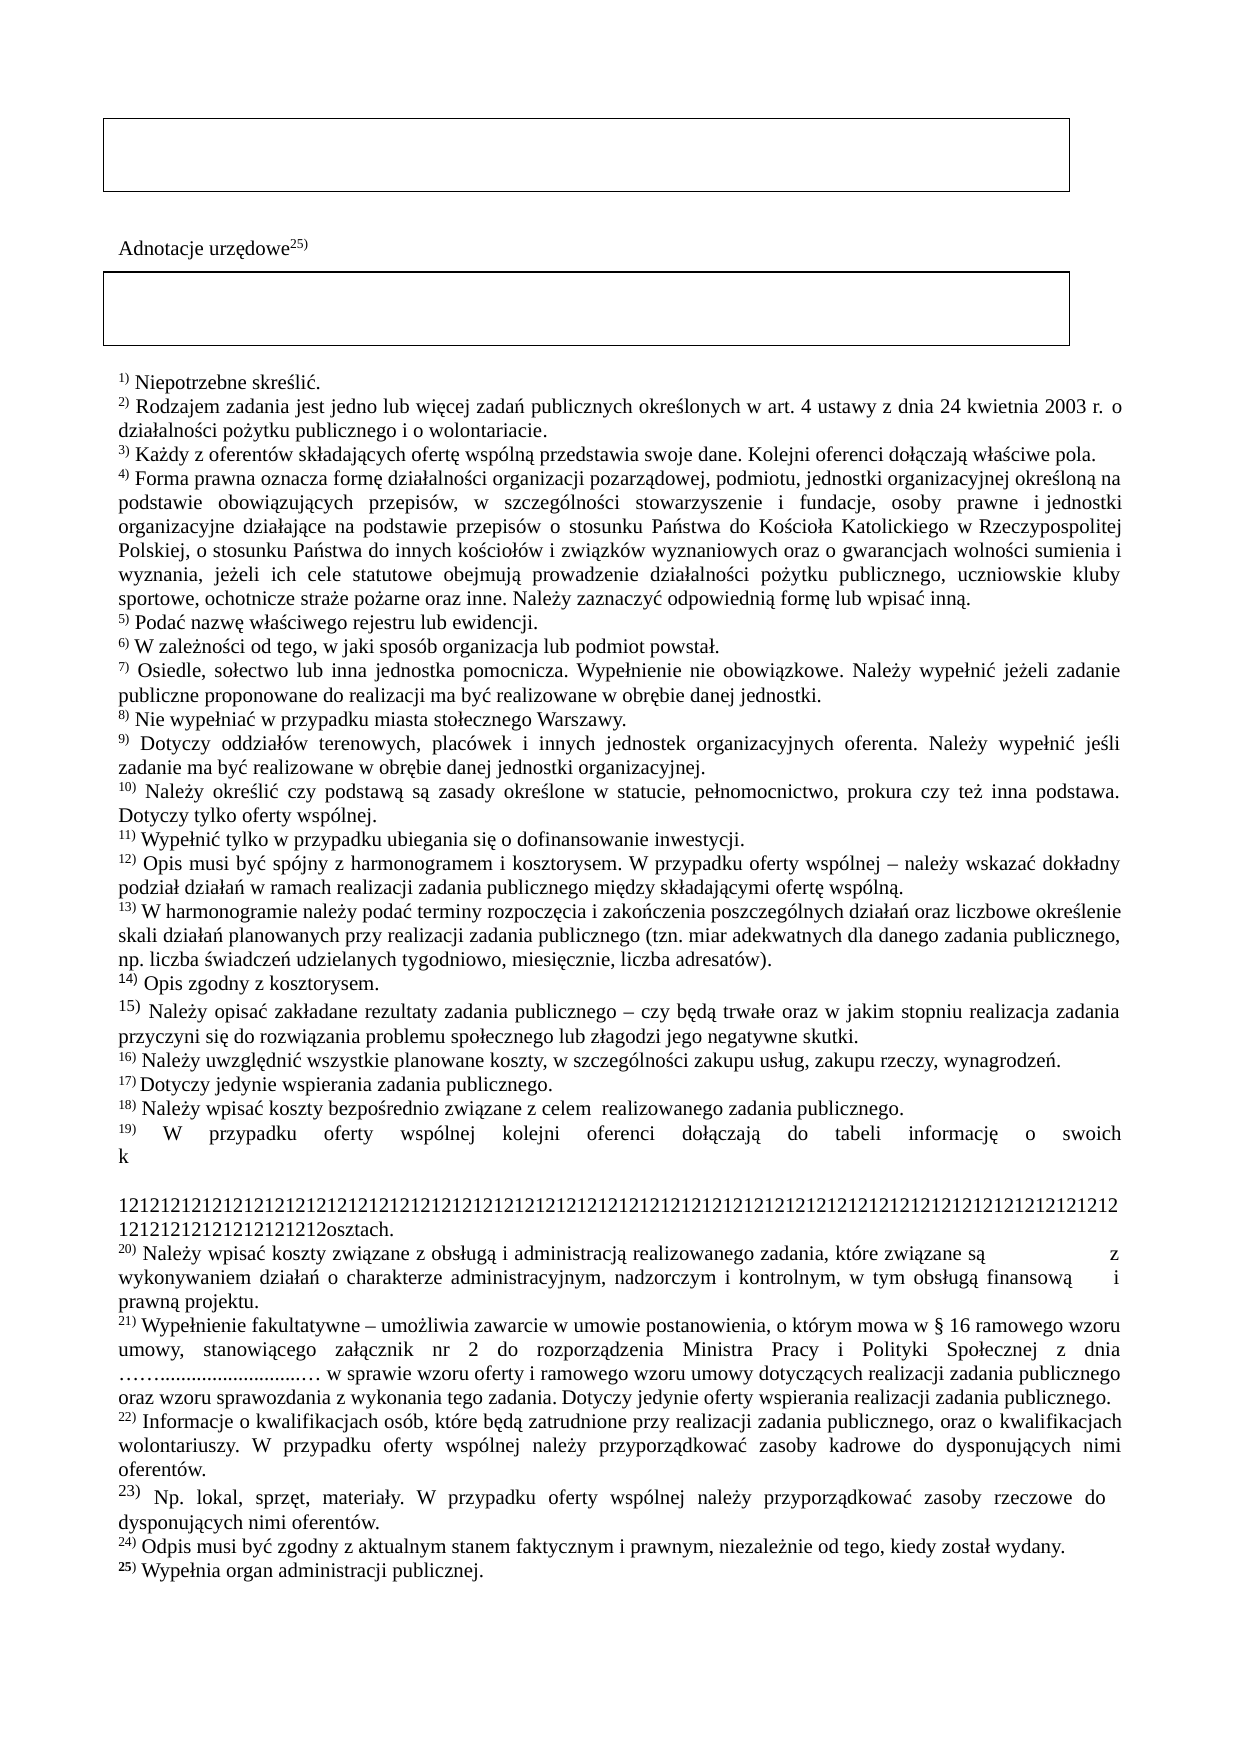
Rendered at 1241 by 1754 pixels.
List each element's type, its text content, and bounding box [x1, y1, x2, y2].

text 10) Należy określić czy podstawą są zasady określone w statucie, pełnomocnictwo, prokura czy też inna podstawa. Dotyczy tylko oferty wspólnej. [118, 779, 1122, 827]
text 6) W zależności od tego, w jaki sposób organizacja lub podmiot powstał. [118, 634, 1122, 658]
text 11) Wypełnić tylko w przypadku ubiegania się o dofinansowanie inwestycji. [118, 827, 1122, 851]
text 12) Opis musi być spójny z harmonogramem i kosztorysem. W przypadku oferty wspólnej – należy wskazać dokładny podział działań w ramach realizacji zadania publicznego między składającymi ofertę wspólną. [118, 851, 1122, 899]
text 9) Dotyczy oddziałów terenowych, placówek i innych jednostek organizacyjnych oferenta. Należy wypełnić jeśli zadanie ma być realizowane w obrębie danej jednostki organizacyjnej. [118, 731, 1122, 779]
table_header [104, 119, 1069, 191]
text 4) Forma prawna oznacza formę działalności organizacji pozarządowej, podmiotu, jednostki organizacyjnej określoną na podstawie obowiązujących przepisów, w szczególności stowarzyszenie i fundacje, osoby prawne i jednostki organizacyjne działające na podstawie przepisów o stosunku Państwa do Kościoła Katolickiego w Rzeczypospolitej Polskiej, o stosunku Państwa do innych kościołów i związków wyznaniowych oraz o gwarancjach wolności sumienia i wyznania, jeżeli ich cele statutowe obejmują prowadzenie działalności pożytku publicznego, uczniowskie kluby sportowe, ochotnicze straże pożarne oraz inne. Należy zaznaczyć odpowiednią formę lub wpisać inną. [118, 466, 1122, 610]
text 7) Osiedle, sołectwo lub inna jednostka pomocnicza. Wypełnienie nie obowiązkowe. Należy wypełnić jeżeli zadanie publiczne proponowane do realizacji ma być realizowane w obrębie danej jednostki. [118, 658, 1122, 707]
text 1) Niepotrzebne skreślić. [118, 370, 1122, 394]
text 3) Każdy z oferentów składających ofertę wspólną przedstawia swoje dane. Kolejni oferenci dołączają właściwe pola. [118, 442, 1122, 466]
table_header [104, 273, 1069, 344]
text 18) Należy wpisać koszty bezpośrednio związane z celem realizowanego zadania publicznego. [118, 1096, 1122, 1120]
text 21) Wypełnienie fakultatywne – umożliwia zawarcie w umowie postanowienia, o którym mowa w § 16 ramowego wzoru umowy, stanowiącego załącznik nr 2 do rozporządzenia Ministra Pracy i Polityki Społecznej z dnia ……...........................… w sprawie wzoru oferty i ramowego wzoru umowy dotyczących realizacji zadania publicznego oraz wzoru sprawozdania z wykonania tego zadania. Dotyczy jedynie oferty wspierania realizacji zadania publicznego. [118, 1313, 1122, 1409]
text 13) W harmonogramie należy podać terminy rozpoczęcia i zakończenia poszczególnych działań oraz liczbowe określenie skali działań planowanych przy realizacji zadania publicznego (tzn. miar adekwatnych dla danego zadania publicznego, np. liczba świadczeń udzielanych tygodniowo, miesięcznie, liczba adresatów). [118, 899, 1122, 971]
text 22) Informacje o kwalifikacjach osób, które będą zatrudnione przy realizacji zadania publicznego, oraz o kwalifikacjach wolontariuszy. W przypadku oferty wspólnej należy przyporządkować zasoby kadrowe do dysponujących nimi oferentów. [118, 1409, 1122, 1481]
text 24) Odpis musi być zgodny z aktualnym stanem faktycznym i prawnym, niezależnie od tego, kiedy został wydany. [118, 1534, 1122, 1558]
text 15) Należy opisać zakładane rezultaty zadania publicznego – czy będą trwałe oraz w jakim stopniu realizacja zadania przyczyni się do rozwiązania problemu społecznego lub złagodzi jego negatywne skutki. [118, 995, 1122, 1048]
text 23) Np. lokal, sprzęt, materiały. W przypadku oferty wspólnej należy przyporządkować zasoby rzeczowe do dysponujących nimi oferentów. [118, 1481, 1107, 1534]
text 8) Nie wypełniać w przypadku miasta stołecznego Warszawy. [118, 707, 1122, 731]
text Adnotacje urzędowe25) [118, 235, 1122, 259]
text 17) Dotyczy jedynie wspierania zadania publicznego. [118, 1072, 1122, 1096]
text 19) W przypadku oferty wspólnej kolejni oferenci dołączają do tabeli informację o swoich kobiorca/Zleceniobiorcy* ferenta, jak i zekazania 13131313131313131313131313131313131313131313131313131313131313131313131313131313131313131313131313131313131313131313kkkosztach. [118, 1120, 1122, 1241]
text 2) Rodzajem zadania jest jedno lub więcej zadań publicznych określonych w art. 4 ustawy z dnia 24 kwietnia 2003 r. o działalności pożytku publicznego i o wolontariacie. [118, 394, 1122, 442]
text 5) Podać nazwę właściwego rejestru lub ewidencji. [118, 610, 1122, 634]
text 20) Należy wpisać koszty związane z obsługą i administracją realizowanego zadania, które związane są z wykonywaniem działań o charakterze administracyjnym, nadzorczym i kontrolnym, w tym obsługą finansową i prawną projektu. [118, 1241, 1122, 1313]
text 16) Należy uwzględnić wszystkie planowane koszty, w szczególności zakupu usług, zakupu rzeczy, wynagrodzeń. [118, 1048, 1122, 1072]
text 14) Opis zgodny z kosztorysem. [118, 971, 1122, 995]
subtitle 25) Wypełnia organ administracji publicznej. [118, 1558, 1122, 1582]
